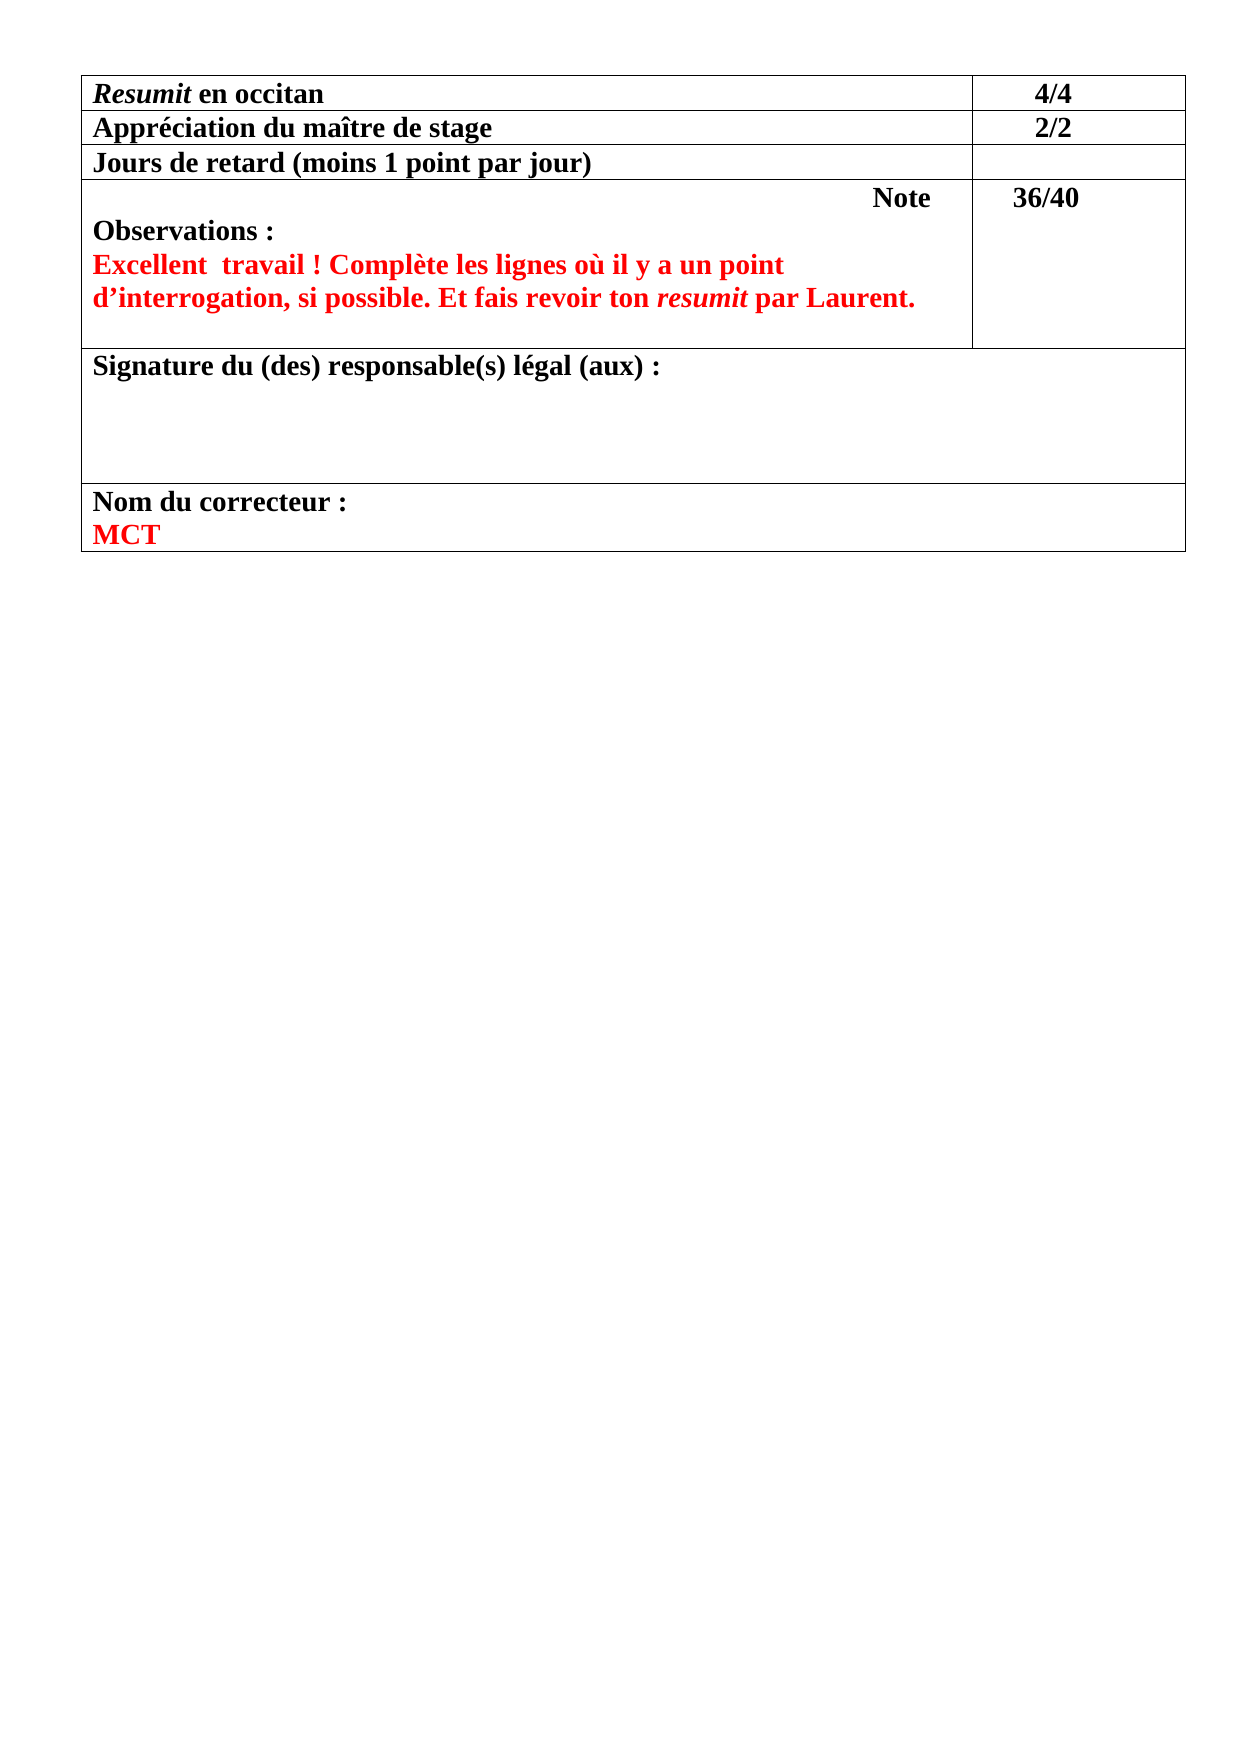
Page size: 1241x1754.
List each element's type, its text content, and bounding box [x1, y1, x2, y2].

table_cell 36/40 [973, 180, 1185, 347]
table_cell 4/4 [973, 76, 1185, 109]
table_cell Signature du (des) responsable(s) légal (aux) : [82, 349, 1185, 483]
table_cell Nom du correcteur : MCT [82, 484, 1185, 551]
table_cell Note Observations : Excellent travail ! Complète les lignes où il y a un point d’interrogation, si possible. Et fais revoir ton resumit par Laurent. [82, 180, 972, 347]
table_cell Jours de retard (moins 1 point par jour) [82, 145, 972, 179]
table_cell [973, 145, 1185, 179]
table_cell 2/2 [973, 111, 1185, 144]
table_cell Resumit en occitan [82, 76, 972, 109]
table_cell Appréciation du maître de stage [82, 111, 972, 144]
